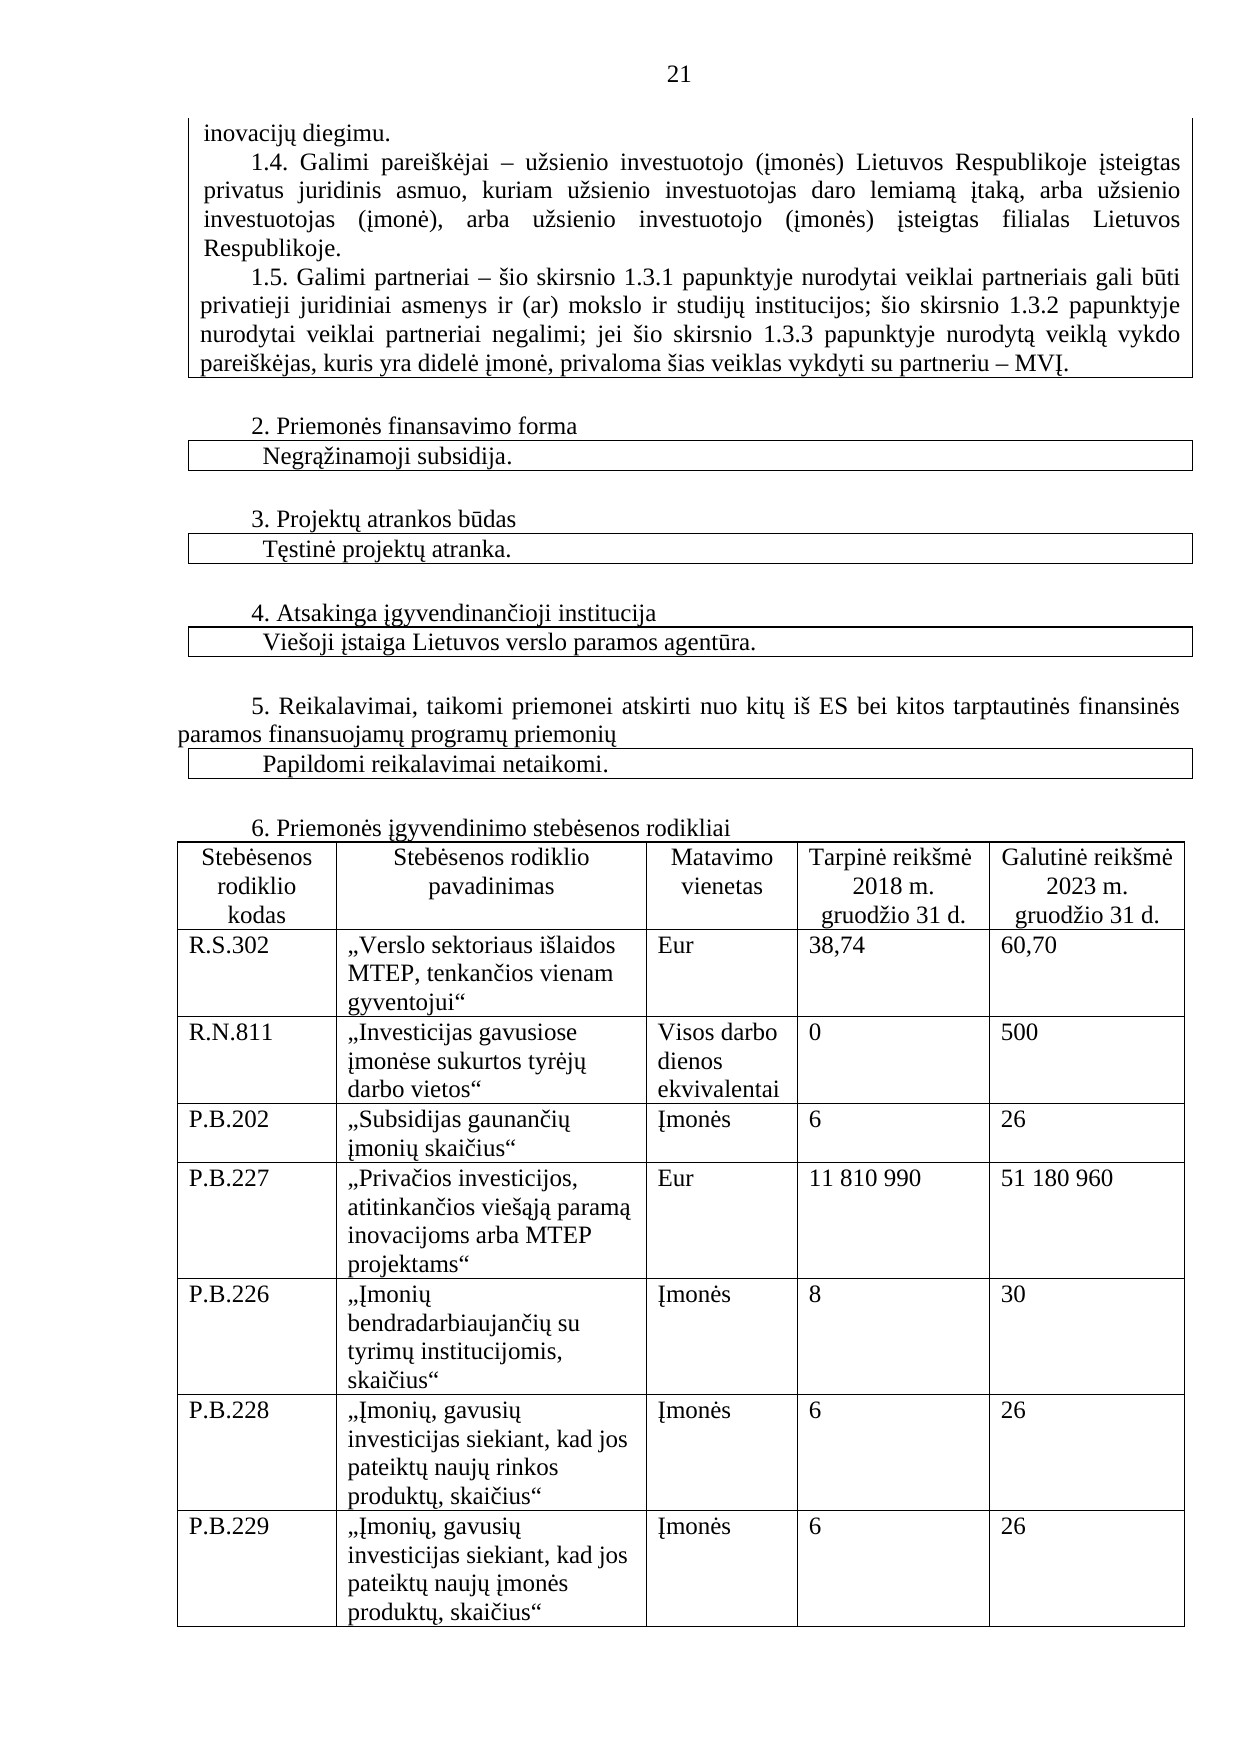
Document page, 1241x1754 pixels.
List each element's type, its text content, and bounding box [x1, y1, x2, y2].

table_cell 26 [990, 1395, 1184, 1510]
table_cell P.B.229 [178, 1511, 336, 1626]
text 2. Priemonės finansavimo forma [251, 411, 1181, 440]
table_header Negrąžinamoji subsidija. [189, 441, 1192, 470]
table_cell 500 [990, 1017, 1184, 1103]
table_cell inovacijų diegimu. [189, 118, 1192, 147]
table_cell 26 [990, 1511, 1184, 1626]
table_header Galutinė reikšmė 2023 m. gruodžio 31 d. [990, 843, 1184, 929]
table_cell Eur [647, 930, 797, 1016]
table_cell 1.4. Galimi pareiškėjai – užsienio investuotojo (įmonės) Lietuvos Respublikoje įsteigtas privatus juridinis asmuo, kuriam užsienio investuotojas daro lemiamą įtaką, arba užsienio investuotojas (įmonė), arba užsienio investuotojo (įmonės) įsteigtas filialas Lietuvos Respublikoje. [189, 147, 1192, 262]
table_cell 0 [798, 1017, 989, 1103]
table_cell 60,70 [990, 930, 1184, 1016]
table_cell „Įmonių, gavusių investicijas siekiant, kad jos pateiktų naujų įmonės produktų, skaičius“ [337, 1511, 646, 1626]
table_cell R.S.302 [178, 930, 336, 1016]
text 5. Reikalavimai, taikomi priemonei atskirti nuo kitų iš ES bei kitos tarptautinės finansinės paramos finansuojamų programų priemonių [177, 691, 1181, 748]
table_cell 38,74 [798, 930, 989, 1016]
table_header Viešoji įstaiga Lietuvos verslo paramos agentūra. [189, 628, 1192, 656]
table_cell P.B.228 [178, 1395, 336, 1510]
table_cell Eur [647, 1163, 797, 1278]
table_cell Įmonės [647, 1395, 797, 1510]
table_cell „Įmonių bendradarbiaujančių su tyrimų institucijomis, skaičius“ [337, 1279, 646, 1394]
table_cell „Subsidijas gaunančių įmonių skaičius“ [337, 1104, 646, 1162]
table_cell 51 180 960 [990, 1163, 1184, 1278]
table_header Tarpinė reikšmė 2018 m. gruodžio 31 d. [798, 843, 989, 929]
table_cell Įmonės [647, 1511, 797, 1626]
table_cell 26 [990, 1104, 1184, 1162]
table_cell „Įmonių, gavusių investicijas siekiant, kad jos pateiktų naujų rinkos produktų, skaičius“ [337, 1395, 646, 1510]
table_cell P.B.227 [178, 1163, 336, 1278]
table_header Matavimo vienetas [647, 843, 797, 929]
table_cell 11 810 990 [798, 1163, 989, 1278]
table_cell 1.5. Galimi partneriai – šio skirsnio 1.3.1 papunktyje nurodytai veiklai partneriais gali būti privatieji juridiniai asmenys ir (ar) mokslo ir studijų institucijos; šio skirsnio 1.3.2 papunktyje nurodytai veiklai partneriai negalimi; jei šio skirsnio 1.3.3 papunktyje nurodytą veiklą vykdo pareiškėjas, kuris yra didelė įmonė, privaloma šias veiklas vykdyti su partneriu – MVĮ. [189, 262, 1192, 377]
table_cell Įmonės [647, 1279, 797, 1394]
table_header Tęstinė projektų atranka. [189, 534, 1192, 563]
table_cell Įmonės [647, 1104, 797, 1162]
table_cell 6 [798, 1395, 989, 1510]
text 6. Priemonės įgyvendinimo stebėsenos rodikliai [177, 813, 1181, 841]
text 4. Atsakinga įgyvendinančioji institucija [177, 598, 1181, 626]
table_header Stebėsenos rodiklio kodas [178, 843, 336, 929]
table_cell R.N.811 [178, 1017, 336, 1103]
table_cell „Investicijas gavusiose įmonėse sukurtos tyrėjų darbo vietos“ [337, 1017, 646, 1103]
table_header Papildomi reikalavimai netaikomi. [189, 749, 1192, 778]
table_cell „Verslo sektoriaus išlaidos MTEP, tenkančios vienam gyventojui“ [337, 930, 646, 1016]
table_cell 8 [798, 1279, 989, 1394]
text 3. Projektų atrankos būdas [251, 504, 1181, 533]
table_header Stebėsenos rodiklio pavadinimas [337, 843, 646, 929]
table_cell P.B.202 [178, 1104, 336, 1162]
table_cell 30 [990, 1279, 1184, 1394]
table_cell „Privačios investicijos, atitinkančios viešąją paramą inovacijoms arba MTEP projektams“ [337, 1163, 646, 1278]
table_cell 6 [798, 1104, 989, 1162]
table_cell P.B.226 [178, 1279, 336, 1394]
table_cell 6 [798, 1511, 989, 1626]
table_cell Visos darbo dienos ekvivalentai [647, 1017, 797, 1103]
